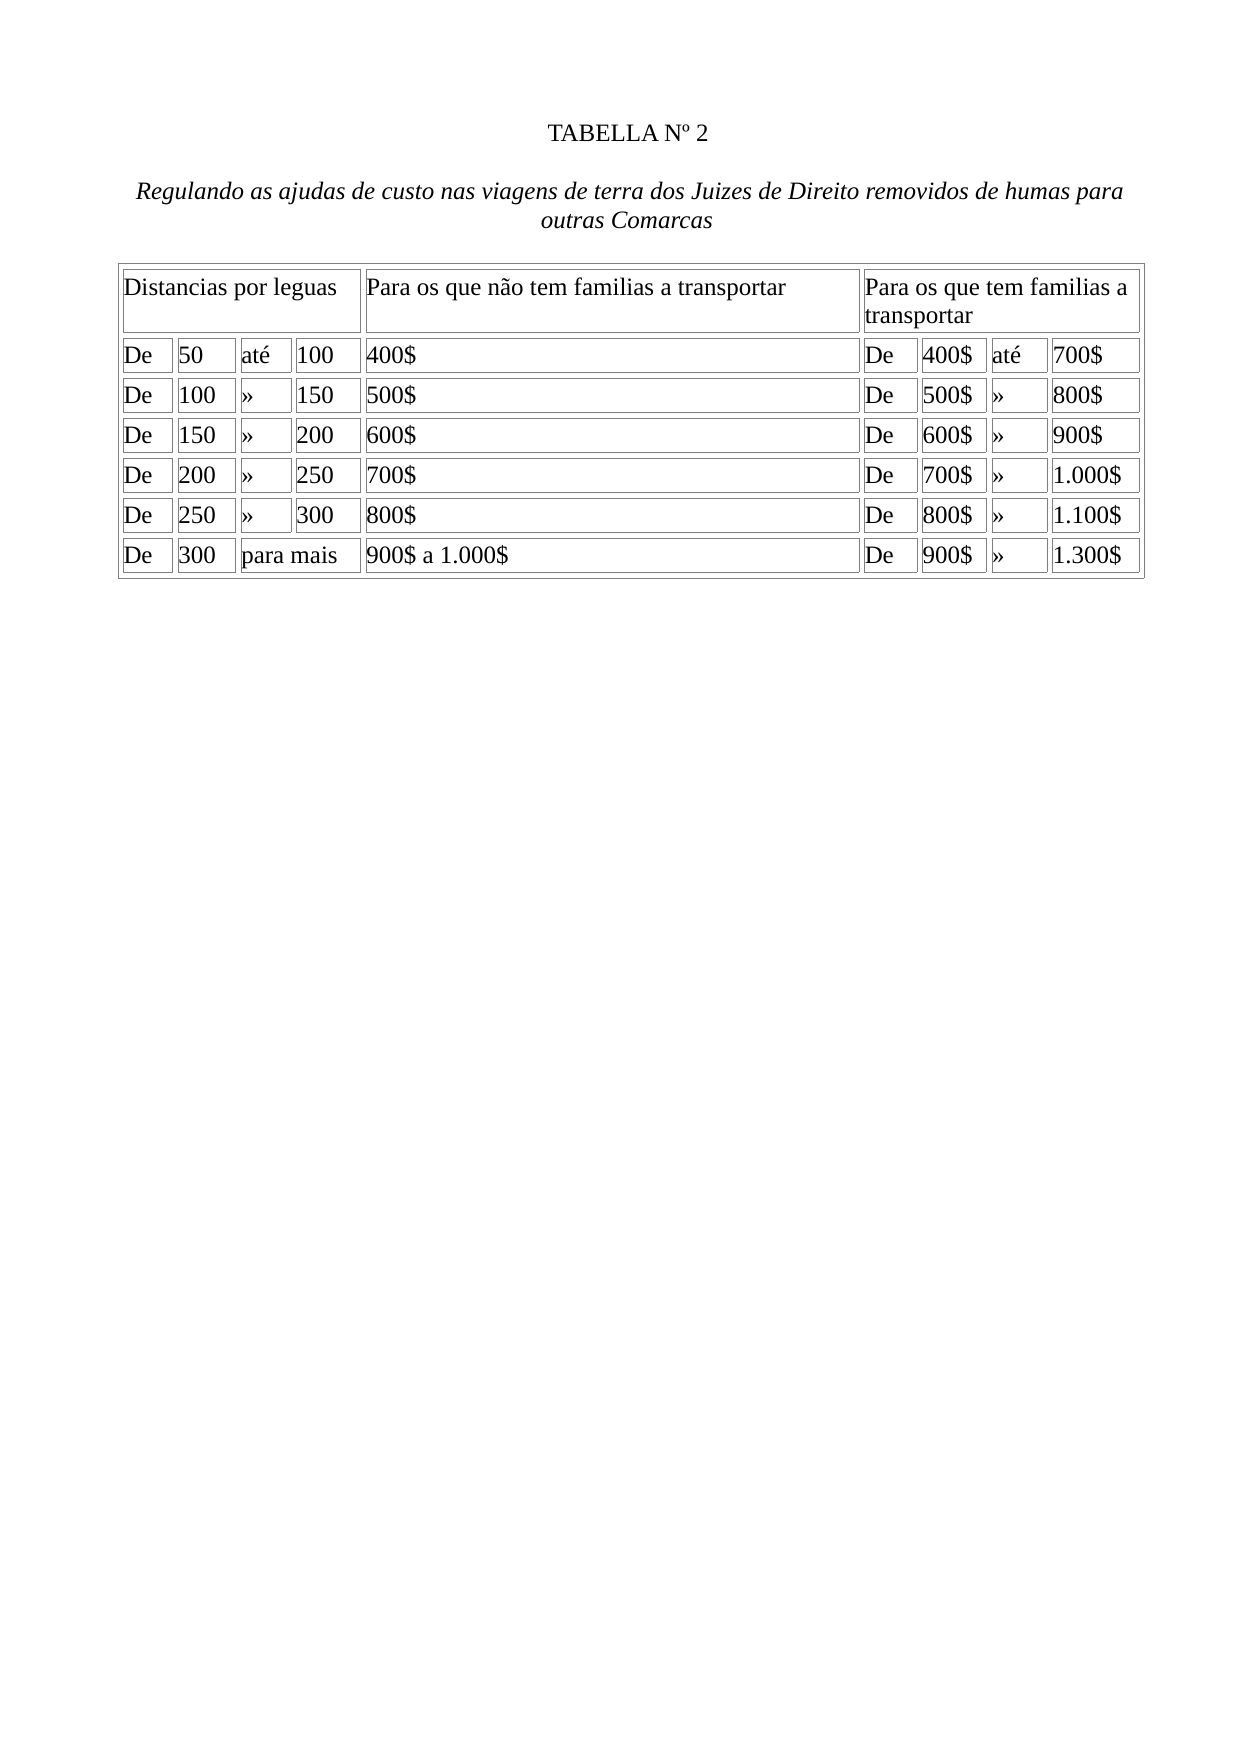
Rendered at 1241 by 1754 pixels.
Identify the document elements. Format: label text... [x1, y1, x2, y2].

table_header Distancias por leguas [120, 264, 363, 332]
table_cell 200 [293, 412, 363, 452]
table_cell 1.300$ [1050, 532, 1142, 572]
table_cell 100 [293, 332, 363, 372]
table_cell » [989, 412, 1050, 452]
table_cell » [238, 452, 293, 492]
table_header Para os que tem familias a transportar [862, 264, 1142, 332]
table_cell 800$ [919, 492, 989, 532]
table_cell De [120, 492, 175, 532]
table_cell 400$ [919, 333, 989, 372]
table_cell 700$ [919, 452, 989, 492]
table_cell De [120, 412, 175, 452]
table_cell 800$ [363, 492, 862, 532]
table_cell » [989, 532, 1050, 572]
table_cell até [238, 333, 293, 372]
table_cell De [120, 332, 175, 372]
table_cell 300 [175, 532, 238, 572]
table_cell De [862, 452, 919, 492]
table_cell 700$ [363, 452, 862, 492]
table_cell 1.000$ [1050, 452, 1142, 492]
table_cell » [989, 452, 1050, 492]
table_cell » [238, 492, 293, 532]
table_cell 800$ [1050, 372, 1142, 412]
table_cell 250 [175, 492, 238, 532]
table_cell 600$ [363, 412, 862, 452]
table_cell 600$ [919, 412, 989, 452]
table_header [120, 579, 1142, 1626]
table_cell 50 [175, 333, 238, 372]
table_cell até [989, 333, 1050, 372]
table_cell 200 [175, 452, 238, 492]
table_cell 700$ [1050, 332, 1142, 372]
table_cell De [862, 412, 919, 452]
table_cell 500$ [363, 372, 862, 412]
table_cell De [120, 372, 175, 412]
table_cell De [862, 492, 919, 532]
table_cell 400$ [363, 332, 862, 372]
table_cell » [238, 372, 293, 412]
table_cell De [862, 332, 919, 372]
table_cell 1.100$ [1050, 492, 1142, 532]
table_header TABELLA Nº 2 Regulando as ajudas de custo nas viagens de terra dos Juizes de Direito removidos de humas para outras Comarcas [120, 118, 1142, 263]
table_cell De [862, 372, 919, 412]
table_cell » [238, 412, 293, 452]
table_cell 500$ [919, 372, 989, 412]
table_cell De [862, 532, 919, 572]
table_cell 300 [293, 492, 363, 532]
table_cell 150 [175, 412, 238, 452]
table_cell » [989, 372, 1050, 412]
table_cell 250 [293, 452, 363, 492]
table_cell De [120, 452, 175, 492]
table_cell para mais [238, 532, 363, 572]
table_cell 900$ [919, 532, 989, 572]
table_header Para os que não tem familias a transportar [363, 264, 862, 332]
table_cell 100 [175, 372, 238, 412]
table_cell De [120, 532, 175, 572]
table_cell » [989, 492, 1050, 532]
table_cell 900$ [1050, 412, 1142, 452]
table_cell 900$ a 1.000$ [363, 532, 862, 572]
table_cell 150 [293, 372, 363, 412]
